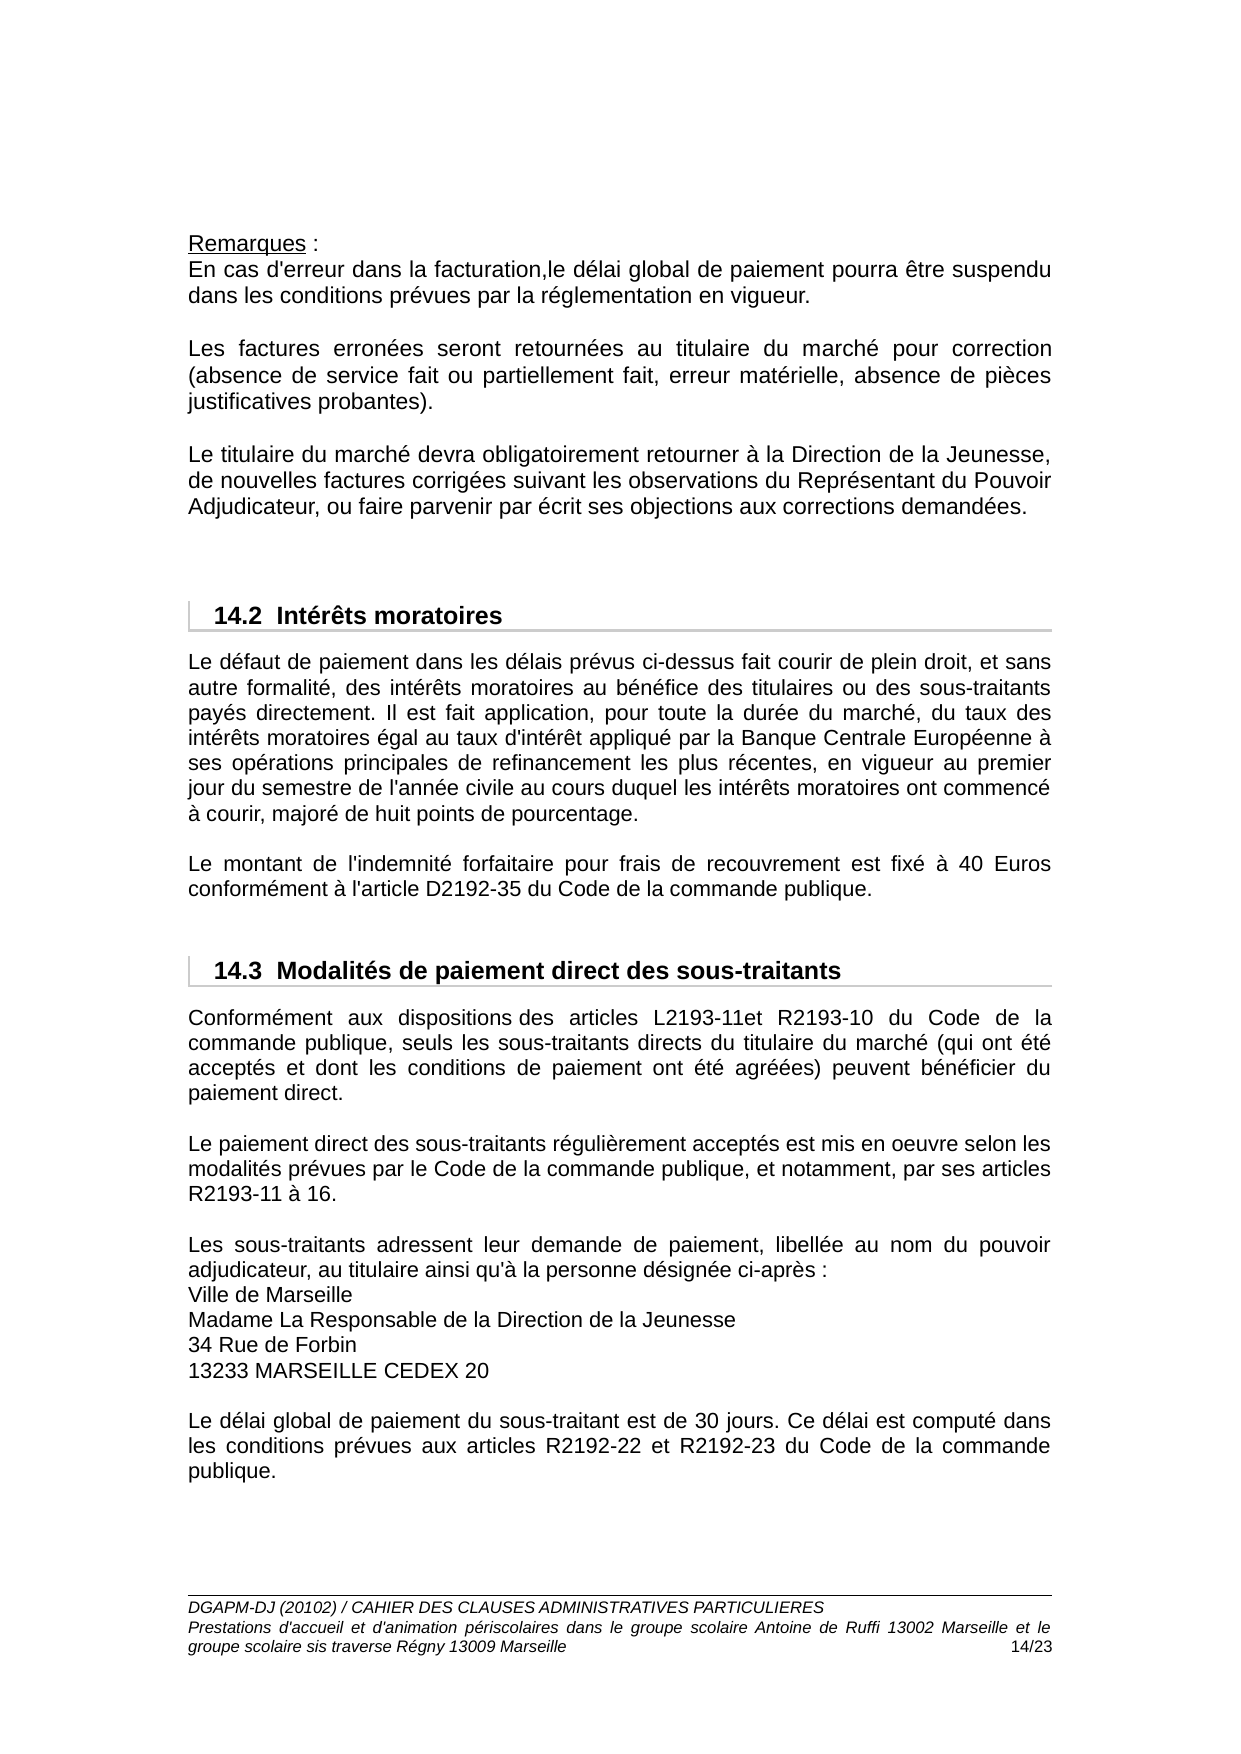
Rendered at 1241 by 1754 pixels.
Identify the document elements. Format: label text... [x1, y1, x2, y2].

text Le montant de l'indemnité forfaitaire pour frais de recouvrement est fixé à 40 Euros conformément à l'article D2192-35 du Code de la commande publique. [188, 851, 1052, 901]
text Le défaut de paiement dans les délais prévus ci-dessus fait courir de plein droit, et sans autre formalité, des intérêts moratoires au bénéfice des titulaires ou des sous-traitants payés directement. Il est fait application, pour toute la durée du marché, du taux des intérêts moratoires égal au taux d'intérêt appliqué par la Banque Centrale Européenne à ses opérations principales de refinancement les plus récentes, en vigueur au premier jour du semestre de l'année civile au cours duquel les intérêts moratoires ont commencé à courir, majoré de huit points de pourcentage. [188, 649, 1052, 826]
text Les factures erronées seront retournées au titulaire du marché pour correction (absence de service fait ou partiellement fait, erreur matérielle, absence de pièces justificatives probantes). [188, 335, 1052, 414]
text 34 Rue de Forbin [188, 1332, 1052, 1357]
text Conformément aux dispositions des articles L2193-11et R2193-10 du Code de la commande publique, seuls les sous-traitants directs du titulaire du marché (qui ont été acceptés et dont les conditions de paiement ont été agréées) peuvent bénéficier du paiement direct. [188, 1004, 1052, 1105]
subtitle Intérêts moratoires [190, 601, 1052, 629]
text 13233 MARSEILLE CEDEX 20 [188, 1357, 1052, 1383]
text Madame La Responsable de la Direction de la Jeunesse [188, 1307, 1052, 1332]
text Le paiement direct des sous-traitants régulièrement acceptés est mis en oeuvre selon les modalités prévues par le Code de la commande publique, et notamment, par ses articles R2193-11 à 16. [188, 1131, 1052, 1206]
text En cas d'erreur dans la facturation,le délai global de paiement pourra être suspendu dans les conditions prévues par la réglementation en vigueur. [188, 256, 1052, 309]
subtitle Modalités de paiement direct des sous-traitants [190, 956, 1052, 985]
text Les sous-traitants adressent leur demande de paiement, libellée au nom du pouvoir adjudicateur, au titulaire ainsi qu'à la personne désignée ci-après : [188, 1231, 1052, 1282]
text Le titulaire du marché devra obligatoirement retourner à la Direction de la Jeunesse, de nouvelles factures corrigées suivant les observations du Représentant du Pouvoir Adjudicateur, ou faire parvenir par écrit ses objections aux corrections demandées. [188, 441, 1052, 520]
text Remarques : [188, 230, 1052, 256]
text Ville de Marseille [188, 1282, 1052, 1307]
text Le délai global de paiement du sous-traitant est de 30 jours. Ce délai est computé dans les conditions prévues aux articles R2192-22 et R2192-23 du Code de la commande publique. [188, 1408, 1052, 1483]
